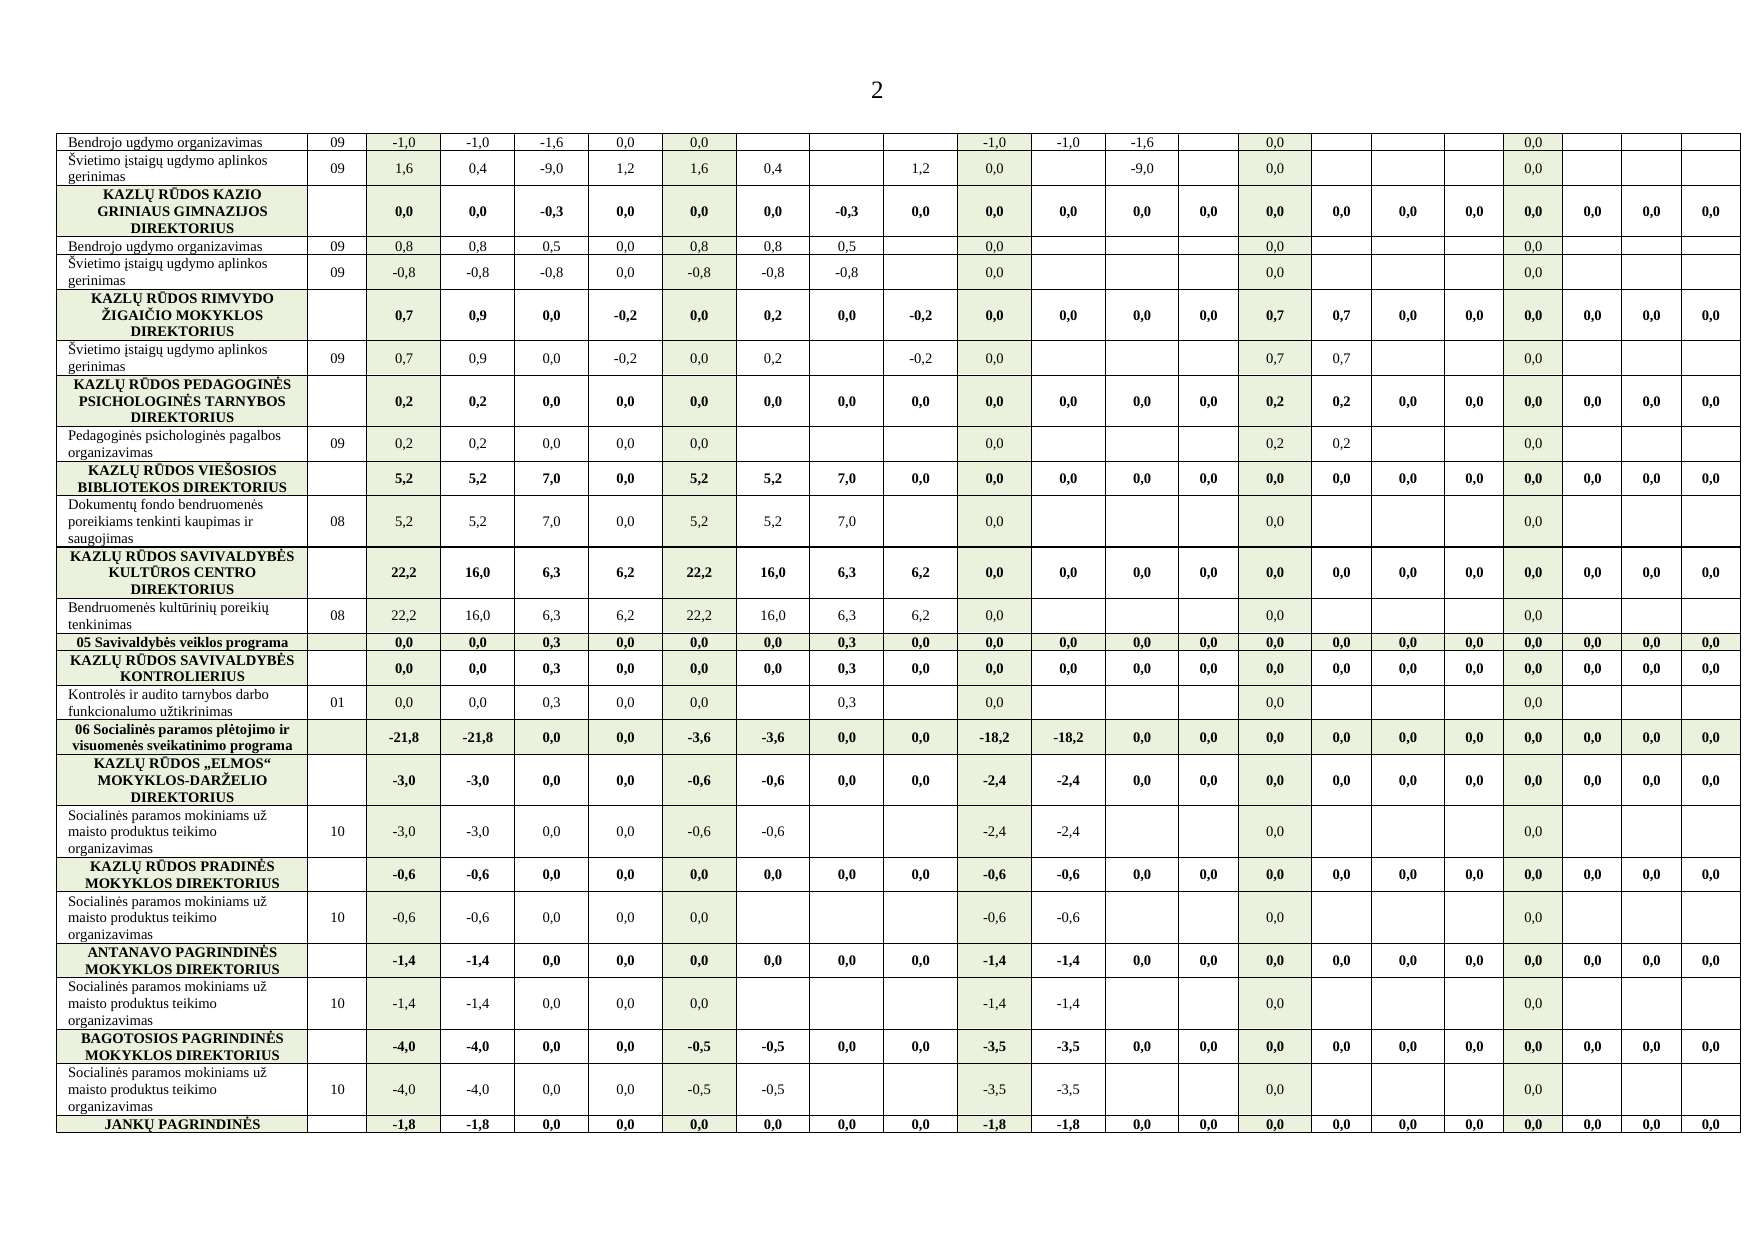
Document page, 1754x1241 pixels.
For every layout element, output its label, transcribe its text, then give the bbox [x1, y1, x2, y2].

table_cell -0,8 [810, 255, 883, 289]
table_cell 0,0 [441, 651, 514, 685]
table_cell [1563, 978, 1621, 1028]
table_cell 0,0 [1239, 720, 1311, 754]
table_cell 0,0 [1239, 151, 1311, 185]
table_cell 0,0 [810, 858, 883, 891]
table_cell 0,2 [1312, 427, 1371, 461]
table_cell 09 [308, 151, 366, 185]
table_cell [1312, 892, 1371, 943]
table_cell 6,2 [884, 548, 957, 598]
table_cell 0,0 [884, 1116, 957, 1132]
table_cell 0,0 [1032, 634, 1105, 650]
table_cell 0,0 [1239, 634, 1311, 650]
table_cell 0,9 [441, 341, 514, 374]
table_cell [1563, 237, 1621, 254]
table_cell 0,0 [958, 686, 1031, 719]
table_cell [1563, 427, 1621, 461]
table_cell -2,4 [1032, 755, 1105, 805]
table_cell 0,4 [737, 151, 809, 185]
table_cell 0,0 [1622, 1030, 1681, 1063]
table_cell 0,0 [1445, 290, 1503, 340]
table_cell [1032, 599, 1105, 632]
table_cell 0,0 [589, 376, 662, 426]
table_cell 0,0 [1106, 548, 1178, 598]
table_cell 0,0 [1312, 651, 1371, 685]
table_cell 0,0 [1682, 755, 1740, 805]
table_cell 0,0 [1312, 720, 1371, 754]
table_cell 0,0 [1504, 134, 1562, 150]
table_cell 09 [308, 237, 366, 254]
table_cell [1682, 806, 1740, 857]
table_cell [1032, 255, 1105, 289]
table_cell 0,0 [884, 651, 957, 685]
table_cell 0,5 [515, 237, 588, 254]
table_cell 6,2 [589, 599, 662, 632]
table_cell 22,2 [367, 599, 440, 632]
table_cell 0,0 [1032, 290, 1105, 340]
table_cell -0,6 [1032, 858, 1105, 891]
table_cell 0,0 [1179, 1030, 1238, 1063]
table_cell [1563, 255, 1621, 289]
table_cell 0,0 [1106, 186, 1178, 236]
table_cell [1032, 427, 1105, 461]
table_cell [1563, 151, 1621, 185]
table_cell [1622, 806, 1681, 857]
table_cell [1106, 892, 1178, 943]
table_cell 22,2 [663, 548, 736, 598]
table_cell 0,0 [1563, 462, 1621, 495]
table_cell 0,0 [1106, 1030, 1178, 1063]
table_cell [308, 634, 366, 650]
table_cell Švietimo įstaigų ugdymo aplinkos gerinimas [57, 255, 307, 289]
table_cell -0,5 [663, 1030, 736, 1063]
table_cell 0,0 [1032, 376, 1105, 426]
table_cell [1682, 134, 1740, 150]
table_cell [1312, 237, 1371, 254]
table_cell 0,0 [1682, 634, 1740, 650]
table_cell 0,0 [1504, 634, 1562, 650]
table_cell [1032, 496, 1105, 546]
table_cell -1,4 [1032, 944, 1105, 977]
table_cell [1682, 892, 1740, 943]
table_cell 0,0 [1682, 651, 1740, 685]
table_cell [1106, 496, 1178, 546]
table_cell -0,8 [737, 255, 809, 289]
table_cell -1,0 [367, 134, 440, 150]
table_cell [1682, 686, 1740, 719]
table_cell -4,0 [441, 1064, 514, 1114]
table_cell -0,8 [515, 255, 588, 289]
table_cell 0,0 [515, 892, 588, 943]
table_cell 0,0 [1622, 858, 1681, 891]
table_cell 7,0 [515, 496, 588, 546]
table_cell 0,0 [1179, 858, 1238, 891]
table_cell 0,0 [737, 376, 809, 426]
table_cell 0,0 [1179, 634, 1238, 650]
table_cell 1,2 [589, 151, 662, 185]
table_cell -1,8 [958, 1116, 1031, 1132]
table_cell 5,2 [441, 496, 514, 546]
table_cell 0,0 [1445, 1030, 1503, 1063]
table_cell 0,0 [1563, 1030, 1621, 1063]
table_cell [308, 858, 366, 891]
table_cell [1312, 599, 1371, 632]
table_cell [884, 237, 957, 254]
table_cell 0,0 [1312, 1030, 1371, 1063]
table_cell 0,0 [1106, 858, 1178, 891]
table_cell 0,0 [1504, 1116, 1562, 1132]
table_cell 0,0 [515, 944, 588, 977]
table_cell 10 [308, 1064, 366, 1114]
table_cell [737, 686, 809, 719]
table_cell 0,0 [515, 427, 588, 461]
table_cell 0,8 [663, 237, 736, 254]
table_cell 10 [308, 978, 366, 1028]
table_cell 0,0 [1504, 892, 1562, 943]
table_cell 0,0 [1504, 255, 1562, 289]
table_cell 0,0 [1032, 186, 1105, 236]
table_cell 0,0 [884, 720, 957, 754]
table_cell Socialinės paramos mokiniams už maisto produktus teikimo organizavimas [57, 892, 307, 943]
table_cell 05 Savivaldybės veiklos programa [57, 634, 307, 650]
table_cell 0,0 [958, 634, 1031, 650]
table_cell 0,3 [515, 651, 588, 685]
table_cell 0,0 [1682, 462, 1740, 495]
table_cell 0,0 [663, 186, 736, 236]
table_cell 0,0 [515, 341, 588, 374]
table_cell [810, 806, 883, 857]
table_cell 0,0 [589, 427, 662, 461]
table_cell 0,0 [737, 186, 809, 236]
table_cell 0,0 [1239, 755, 1311, 805]
table_cell [737, 427, 809, 461]
table_cell 0,0 [515, 376, 588, 426]
table_cell -0,8 [663, 255, 736, 289]
table_cell 0,0 [1372, 651, 1444, 685]
table_cell [1179, 806, 1238, 857]
table_cell 0,0 [1622, 186, 1681, 236]
table_cell 0,4 [441, 151, 514, 185]
table_cell 1,2 [884, 151, 957, 185]
table_cell [1372, 134, 1444, 150]
table_cell 0,0 [663, 341, 736, 374]
table_cell [1372, 341, 1444, 374]
table_cell 0,0 [589, 134, 662, 150]
table_cell 0,0 [1106, 290, 1178, 340]
table_cell 0,0 [1372, 1030, 1444, 1063]
table_cell [810, 978, 883, 1028]
table_cell [1445, 237, 1503, 254]
table_cell [1682, 496, 1740, 546]
table_cell [1445, 978, 1503, 1028]
table_cell 5,2 [663, 496, 736, 546]
table_cell [884, 255, 957, 289]
table_cell [1312, 255, 1371, 289]
table_cell 0,8 [367, 237, 440, 254]
table_cell 0,2 [1312, 376, 1371, 426]
table_cell -3,0 [441, 806, 514, 857]
table_cell 16,0 [737, 599, 809, 632]
table_cell 0,0 [1312, 944, 1371, 977]
table_cell [1312, 686, 1371, 719]
table_cell 0,0 [810, 720, 883, 754]
table_cell [1622, 237, 1681, 254]
table_cell -1,8 [441, 1116, 514, 1132]
table_cell 09 [308, 341, 366, 374]
table_cell 0,0 [1445, 858, 1503, 891]
table_cell 0,0 [1563, 376, 1621, 426]
table_cell 0,8 [441, 237, 514, 254]
table_cell 0,0 [1239, 651, 1311, 685]
table_cell [1682, 599, 1740, 632]
table_cell [1032, 151, 1105, 185]
table_cell [1622, 341, 1681, 374]
table_cell [1563, 686, 1621, 719]
table_cell 0,0 [1179, 290, 1238, 340]
table_cell -0,5 [737, 1064, 809, 1114]
table_cell [1445, 686, 1503, 719]
table_cell 0,0 [1504, 686, 1562, 719]
table_cell 0,0 [515, 1030, 588, 1063]
table_cell 0,0 [1563, 290, 1621, 340]
table_cell 0,0 [1504, 151, 1562, 185]
table_cell -3,5 [958, 1030, 1031, 1063]
table_cell 0,0 [1622, 634, 1681, 650]
table_cell 0,0 [1682, 186, 1740, 236]
table_cell 0,0 [515, 858, 588, 891]
table_cell 0,0 [589, 755, 662, 805]
table_cell -1,4 [958, 944, 1031, 977]
table_cell [1682, 237, 1740, 254]
table_cell 0,0 [810, 376, 883, 426]
table_cell Bendrojo ugdymo organizavimas [57, 237, 307, 254]
table_cell 0,0 [1239, 1030, 1311, 1063]
table_cell 0,0 [1106, 634, 1178, 650]
table_cell -0,2 [884, 290, 957, 340]
table_cell 0,0 [1106, 376, 1178, 426]
table_cell 0,0 [1239, 686, 1311, 719]
table_cell 0,0 [737, 651, 809, 685]
table_cell 0,0 [958, 427, 1031, 461]
table_cell 0,0 [1682, 720, 1740, 754]
table_cell 0,0 [1682, 548, 1740, 598]
table_cell 09 [308, 427, 366, 461]
table_cell 0,0 [367, 186, 440, 236]
table_cell 0,0 [663, 978, 736, 1028]
table_cell 0,0 [884, 755, 957, 805]
table_cell 0,0 [1106, 720, 1178, 754]
table_cell 0,7 [1239, 290, 1311, 340]
table_cell 0,0 [1179, 944, 1238, 977]
table_cell 0,2 [367, 427, 440, 461]
table_cell [1622, 496, 1681, 546]
table_cell 0,0 [1372, 186, 1444, 236]
table_cell 0,0 [737, 944, 809, 977]
table_cell -0,6 [663, 806, 736, 857]
table_cell [1372, 806, 1444, 857]
table_cell 0,0 [1504, 341, 1562, 374]
table_cell 0,0 [663, 944, 736, 977]
table_cell 0,5 [810, 237, 883, 254]
table_cell 0,0 [515, 806, 588, 857]
table_cell [1179, 599, 1238, 632]
table_cell [1106, 686, 1178, 719]
table_cell [884, 686, 957, 719]
table_cell 0,0 [1504, 1030, 1562, 1063]
table_cell 0,0 [1504, 755, 1562, 805]
table_cell 0,0 [884, 944, 957, 977]
table_cell 0,0 [1622, 651, 1681, 685]
table_cell 0,0 [1106, 755, 1178, 805]
table_cell 0,0 [1239, 186, 1311, 236]
table_cell 0,0 [1312, 186, 1371, 236]
table_cell 0,2 [737, 341, 809, 374]
table_cell 16,0 [441, 599, 514, 632]
table_cell 0,0 [441, 634, 514, 650]
table_cell [1372, 1064, 1444, 1114]
table_cell Pedagoginės psichologinės pagalbos organizavimas [57, 427, 307, 461]
table_cell 0,0 [1239, 599, 1311, 632]
table_cell [308, 290, 366, 340]
table_cell 0,0 [1682, 376, 1740, 426]
table_cell 0,0 [958, 186, 1031, 236]
table_cell 0,0 [958, 548, 1031, 598]
table_cell [1312, 978, 1371, 1028]
table_cell -1,4 [441, 978, 514, 1028]
table_cell -0,8 [367, 255, 440, 289]
table_cell 0,0 [1504, 376, 1562, 426]
table_cell [810, 151, 883, 185]
table_cell 0,8 [737, 237, 809, 254]
table_cell -3,6 [663, 720, 736, 754]
table_cell 0,0 [589, 186, 662, 236]
table_cell [1622, 151, 1681, 185]
table_cell 0,0 [810, 290, 883, 340]
table_cell [1179, 237, 1238, 254]
table_cell 0,0 [1372, 634, 1444, 650]
table_cell [1179, 151, 1238, 185]
table_cell [308, 548, 366, 598]
table_cell -3,0 [441, 755, 514, 805]
table_cell 0,0 [1239, 134, 1311, 150]
table_cell 0,0 [515, 720, 588, 754]
table_cell 1,6 [367, 151, 440, 185]
table_cell 0,0 [958, 341, 1031, 374]
table_cell -18,2 [1032, 720, 1105, 754]
table_cell 0,0 [1504, 290, 1562, 340]
table_cell 0,0 [1179, 1116, 1238, 1132]
table_cell [308, 651, 366, 685]
table_cell [1622, 892, 1681, 943]
table_cell [884, 427, 957, 461]
table_cell 0,0 [1563, 634, 1621, 650]
table_cell 0,0 [1032, 651, 1105, 685]
table_cell 0,0 [958, 462, 1031, 495]
table_cell 0,0 [1504, 1064, 1562, 1114]
table_cell 0,0 [1622, 548, 1681, 598]
table_cell -0,6 [737, 755, 809, 805]
table_cell 0,0 [589, 978, 662, 1028]
table_cell 0,0 [663, 376, 736, 426]
table_cell [1106, 978, 1178, 1028]
table_cell [1445, 255, 1503, 289]
table_cell 0,0 [1622, 462, 1681, 495]
table_cell 0,0 [884, 858, 957, 891]
table_cell [1445, 134, 1503, 150]
table_cell 0,7 [367, 341, 440, 374]
table_cell -0,6 [958, 892, 1031, 943]
table_cell -0,3 [810, 186, 883, 236]
table_cell 0,0 [1032, 548, 1105, 598]
table_cell 0,0 [441, 686, 514, 719]
table_cell [1445, 599, 1503, 632]
table_cell [1312, 496, 1371, 546]
table_cell [1445, 427, 1503, 461]
table_cell 0,0 [1445, 548, 1503, 598]
table_cell -0,6 [958, 858, 1031, 891]
table_cell Dokumentų fondo bendruomenės poreikiams tenkinti kaupimas ir saugojimas [57, 496, 307, 546]
table_cell [1682, 427, 1740, 461]
table_cell 0,0 [1445, 462, 1503, 495]
table_cell [308, 755, 366, 805]
table_cell -3,5 [1032, 1030, 1105, 1063]
table_cell 0,0 [1682, 1116, 1740, 1132]
table_cell Socialinės paramos mokiniams už maisto produktus teikimo organizavimas [57, 978, 307, 1028]
table_cell [1682, 978, 1740, 1028]
table_cell 6,3 [810, 599, 883, 632]
table_cell 0,2 [441, 376, 514, 426]
table_cell 0,0 [589, 1030, 662, 1063]
table_cell -0,6 [441, 892, 514, 943]
table_cell 0,0 [737, 858, 809, 891]
table_cell [1445, 496, 1503, 546]
table_cell 0,0 [367, 686, 440, 719]
table_cell [884, 496, 957, 546]
table_cell -2,4 [958, 755, 1031, 805]
table_cell 0,0 [663, 1116, 736, 1132]
table_cell 0,0 [663, 651, 736, 685]
table_cell 0,0 [884, 634, 957, 650]
table_cell [1106, 237, 1178, 254]
table_cell 06 Socialinės paramos plėtojimo ir visuomenės sveikatinimo programa [57, 720, 307, 754]
table_cell [1179, 978, 1238, 1028]
table_cell 0,3 [515, 686, 588, 719]
table_cell [1106, 806, 1178, 857]
table_cell -0,8 [441, 255, 514, 289]
table_cell 0,0 [1504, 496, 1562, 546]
table_cell [810, 892, 883, 943]
table_cell [308, 1030, 366, 1063]
table_cell [1682, 151, 1740, 185]
table_cell 0,0 [1622, 720, 1681, 754]
table_cell [1179, 427, 1238, 461]
table_cell 0,0 [1563, 548, 1621, 598]
table_cell KAZLŲ RŪDOS „ELMOS“ MOKYKLOS-DARŽELIO DIREKTORIUS [57, 755, 307, 805]
table_cell -9,0 [515, 151, 588, 185]
table_cell [884, 892, 957, 943]
table_cell 0,0 [1682, 944, 1740, 977]
table_cell 0,0 [1372, 462, 1444, 495]
table_cell -3,5 [1032, 1064, 1105, 1114]
table_cell 0,0 [1445, 944, 1503, 977]
table_cell 16,0 [441, 548, 514, 598]
table_cell 7,0 [515, 462, 588, 495]
table_cell 0,0 [1445, 376, 1503, 426]
table_cell 0,0 [1504, 462, 1562, 495]
table_cell 0,0 [1179, 548, 1238, 598]
table_cell KAZLŲ RŪDOS VIEŠOSIOS BIBLIOTEKOS DIREKTORIUS [57, 462, 307, 495]
table_cell 0,2 [441, 427, 514, 461]
table_cell 0,0 [1622, 376, 1681, 426]
table_cell 0,0 [1563, 755, 1621, 805]
table_cell 0,0 [1239, 1064, 1311, 1114]
table_cell 0,0 [958, 255, 1031, 289]
table_cell 0,0 [515, 978, 588, 1028]
table_cell -18,2 [958, 720, 1031, 754]
table_cell [1622, 978, 1681, 1028]
table_cell 6,3 [515, 548, 588, 598]
table_cell 6,3 [810, 548, 883, 598]
table_cell 0,2 [1239, 427, 1311, 461]
table_cell 0,0 [1372, 290, 1444, 340]
table_cell -3,5 [958, 1064, 1031, 1114]
table_cell KAZLŲ RŪDOS KAZIO GRINIAUS GIMNAZIJOS DIREKTORIUS [57, 186, 307, 236]
table_cell [308, 944, 366, 977]
table_cell -0,6 [663, 755, 736, 805]
table_cell 0,0 [958, 651, 1031, 685]
table_cell -21,8 [367, 720, 440, 754]
table_cell 0,3 [810, 651, 883, 685]
table_cell 0,0 [1563, 720, 1621, 754]
table_cell [1372, 427, 1444, 461]
table_cell -2,4 [1032, 806, 1105, 857]
table_cell 0,0 [1372, 944, 1444, 977]
table_cell 5,2 [367, 496, 440, 546]
table_cell [1179, 686, 1238, 719]
table_cell 08 [308, 496, 366, 546]
table_cell -0,5 [663, 1064, 736, 1114]
table_cell [810, 1064, 883, 1114]
table_cell 0,7 [1312, 341, 1371, 374]
table_cell 0,0 [515, 1064, 588, 1114]
table_cell 5,2 [663, 462, 736, 495]
table_cell [1622, 599, 1681, 632]
table_cell [1622, 255, 1681, 289]
table_cell 0,0 [1106, 651, 1178, 685]
table_cell 5,2 [441, 462, 514, 495]
table_cell -1,4 [958, 978, 1031, 1028]
table_cell 0,0 [1239, 462, 1311, 495]
table_cell 0,0 [1622, 290, 1681, 340]
table_cell 0,0 [589, 1064, 662, 1114]
table_cell Bendruomenės kultūrinių poreikių tenkinimas [57, 599, 307, 632]
table_cell 0,0 [1445, 1116, 1503, 1132]
table_cell 0,0 [1445, 634, 1503, 650]
table_cell 0,0 [884, 1030, 957, 1063]
table_cell 0,0 [1504, 186, 1562, 236]
table_cell 0,0 [1179, 186, 1238, 236]
table_cell [1106, 341, 1178, 374]
table_cell 10 [308, 806, 366, 857]
table_cell 0,0 [958, 376, 1031, 426]
table_cell 0,0 [1682, 858, 1740, 891]
table_cell -1,0 [441, 134, 514, 150]
table_cell 0,0 [1312, 1116, 1371, 1132]
table_cell 0,0 [663, 634, 736, 650]
table_cell 0,3 [810, 634, 883, 650]
table_cell [1312, 151, 1371, 185]
table_cell 6,2 [884, 599, 957, 632]
table_cell [1106, 427, 1178, 461]
table_cell [1372, 686, 1444, 719]
table_cell 0,0 [1239, 255, 1311, 289]
table_cell -0,6 [441, 858, 514, 891]
table_cell -0,2 [589, 290, 662, 340]
table_cell 0,0 [1239, 858, 1311, 891]
table_cell -3,0 [367, 755, 440, 805]
table_cell ANTANAVO PAGRINDINĖS MOKYKLOS DIREKTORIUS [57, 944, 307, 977]
table_cell -1,8 [1032, 1116, 1105, 1132]
table_cell 6,2 [589, 548, 662, 598]
table_cell 0,0 [1622, 944, 1681, 977]
table_cell 0,0 [1372, 858, 1444, 891]
table_cell -0,3 [515, 186, 588, 236]
table_cell 0,0 [589, 686, 662, 719]
table_cell [1106, 599, 1178, 632]
table_cell 0,0 [1179, 720, 1238, 754]
table_cell JANKŲ PAGRINDINĖS [57, 1116, 307, 1132]
table_cell 0,0 [1239, 548, 1311, 598]
table_cell 0,0 [1239, 496, 1311, 546]
table_cell [1032, 237, 1105, 254]
table_cell 01 [308, 686, 366, 719]
table_cell -0,2 [884, 341, 957, 374]
table_cell [1179, 496, 1238, 546]
table_cell [1032, 686, 1105, 719]
table_cell [308, 720, 366, 754]
table_cell 0,7 [367, 290, 440, 340]
table_cell 0,0 [663, 134, 736, 150]
table_cell 0,9 [441, 290, 514, 340]
table_cell -0,5 [737, 1030, 809, 1063]
table_cell KAZLŲ RŪDOS SAVIVALDYBĖS KONTROLIERIUS [57, 651, 307, 685]
table_cell KAZLŲ RŪDOS PEDAGOGINĖS PSICHOLOGINĖS TARNYBOS DIREKTORIUS [57, 376, 307, 426]
table_cell 0,0 [958, 237, 1031, 254]
table_cell [1106, 1064, 1178, 1114]
table_cell 0,0 [1312, 462, 1371, 495]
table_cell 0,7 [1312, 290, 1371, 340]
table_cell 0,0 [1239, 892, 1311, 943]
table_cell -1,4 [1032, 978, 1105, 1028]
table_cell 0,2 [737, 290, 809, 340]
table_cell 0,0 [1372, 376, 1444, 426]
table_cell [737, 892, 809, 943]
table_cell 0,0 [1504, 978, 1562, 1028]
table_cell 0,0 [589, 720, 662, 754]
table_cell 0,0 [441, 186, 514, 236]
table_cell 0,0 [589, 858, 662, 891]
table_cell 22,2 [663, 599, 736, 632]
table_cell -0,6 [737, 806, 809, 857]
table_cell 0,0 [884, 462, 957, 495]
table_cell 0,0 [1106, 1116, 1178, 1132]
table_cell 0,0 [1372, 755, 1444, 805]
table_cell 0,0 [1239, 806, 1311, 857]
table_cell 0,0 [1504, 858, 1562, 891]
table_cell [1372, 237, 1444, 254]
table_cell 0,0 [1504, 720, 1562, 754]
table_cell 0,0 [589, 806, 662, 857]
table_cell [308, 376, 366, 426]
table_cell [1622, 427, 1681, 461]
table_cell 0,0 [1682, 1030, 1740, 1063]
table_cell -4,0 [441, 1030, 514, 1063]
table_cell 0,0 [1106, 462, 1178, 495]
table_cell -21,8 [441, 720, 514, 754]
table_cell 0,0 [1312, 858, 1371, 891]
table_cell [1563, 496, 1621, 546]
table_cell 5,2 [367, 462, 440, 495]
table_cell [1372, 496, 1444, 546]
table_cell [1372, 892, 1444, 943]
table_cell [1032, 341, 1105, 374]
table_cell 0,0 [1239, 944, 1311, 977]
table_cell 0,0 [663, 892, 736, 943]
table_cell [1372, 255, 1444, 289]
table_cell 7,0 [810, 462, 883, 495]
table_cell -1,4 [441, 944, 514, 977]
table_cell 0,0 [663, 686, 736, 719]
table_cell [884, 1064, 957, 1114]
table_cell KAZLŲ RŪDOS RIMVYDO ŽIGAIČIO MOKYKLOS DIREKTORIUS [57, 290, 307, 340]
table_cell [884, 134, 957, 150]
table_cell 0,0 [810, 1030, 883, 1063]
table_cell 0,0 [589, 462, 662, 495]
table_cell [1179, 255, 1238, 289]
table_cell [1179, 134, 1238, 150]
table_cell -1,6 [1106, 134, 1178, 150]
table_cell 16,0 [737, 548, 809, 598]
table_cell 0,0 [1179, 755, 1238, 805]
table_cell [884, 978, 957, 1028]
table_cell [1179, 1064, 1238, 1114]
table_cell -1,8 [367, 1116, 440, 1132]
table_cell [810, 427, 883, 461]
table_cell 0,0 [1504, 237, 1562, 254]
table_cell 0,0 [1445, 755, 1503, 805]
table_cell 0,0 [589, 1116, 662, 1132]
table_cell 0,0 [589, 496, 662, 546]
table_cell 0,3 [810, 686, 883, 719]
table_cell -0,6 [1032, 892, 1105, 943]
table_cell 0,0 [1504, 548, 1562, 598]
table_cell 0,0 [810, 755, 883, 805]
table_cell 0,0 [1032, 462, 1105, 495]
table_cell 6,3 [515, 599, 588, 632]
table_cell 0,0 [515, 290, 588, 340]
table_cell 0,0 [958, 290, 1031, 340]
table_cell 0,0 [810, 944, 883, 977]
table_cell 0,0 [1372, 720, 1444, 754]
table_cell 0,0 [1312, 755, 1371, 805]
table_cell [884, 806, 957, 857]
table_cell 0,0 [1179, 462, 1238, 495]
table_cell [308, 462, 366, 495]
table_cell 0,0 [1239, 978, 1311, 1028]
table_cell 0,0 [1445, 651, 1503, 685]
table_cell -1,6 [515, 134, 588, 150]
table_cell 0,0 [1563, 186, 1621, 236]
table_cell [1563, 892, 1621, 943]
table_cell 10 [308, 892, 366, 943]
table_cell [737, 978, 809, 1028]
table_cell 0,0 [1563, 944, 1621, 977]
table_cell 0,0 [1504, 806, 1562, 857]
table_cell 0,0 [367, 634, 440, 650]
table_cell 0,0 [589, 634, 662, 650]
table_cell 0,0 [1179, 376, 1238, 426]
table_cell 0,0 [1372, 548, 1444, 598]
table_cell [1622, 686, 1681, 719]
table_cell [1682, 255, 1740, 289]
table_cell [1682, 1064, 1740, 1114]
table_cell 0,0 [1682, 290, 1740, 340]
table_cell -1,0 [958, 134, 1031, 150]
table_cell 5,2 [737, 462, 809, 495]
table_cell [1622, 1064, 1681, 1114]
table_cell [737, 134, 809, 150]
table_cell -0,2 [589, 341, 662, 374]
table_cell [1445, 151, 1503, 185]
table_cell BAGOTOSIOS PAGRINDINĖS MOKYKLOS DIREKTORIUS [57, 1030, 307, 1063]
table_cell -3,0 [367, 806, 440, 857]
table_cell Švietimo įstaigų ugdymo aplinkos gerinimas [57, 151, 307, 185]
table_cell 0,2 [367, 376, 440, 426]
table_cell [1563, 806, 1621, 857]
table_cell 0,0 [1106, 944, 1178, 977]
table_cell 0,0 [1563, 858, 1621, 891]
table_cell 0,0 [737, 634, 809, 650]
table_cell [1682, 341, 1740, 374]
table_cell 0,0 [515, 755, 588, 805]
table_cell 0,0 [958, 599, 1031, 632]
table_cell 0,0 [1563, 651, 1621, 685]
table_cell Socialinės paramos mokiniams už maisto produktus teikimo organizavimas [57, 1064, 307, 1114]
table_cell 0,3 [515, 634, 588, 650]
table_cell -1,4 [367, 978, 440, 1028]
table_cell [1622, 134, 1681, 150]
table_cell [1312, 806, 1371, 857]
table_cell 7,0 [810, 496, 883, 546]
table_cell [1563, 341, 1621, 374]
table_cell [1445, 806, 1503, 857]
table_cell [1179, 892, 1238, 943]
table_cell [1106, 255, 1178, 289]
table_cell KAZLŲ RŪDOS PRADINĖS MOKYKLOS DIREKTORIUS [57, 858, 307, 891]
table_cell 0,0 [1622, 1116, 1681, 1132]
table_cell 0,0 [810, 1116, 883, 1132]
table_cell 0,0 [884, 186, 957, 236]
table_cell -1,0 [1032, 134, 1105, 150]
table_cell 0,0 [589, 237, 662, 254]
table_cell [810, 341, 883, 374]
table_cell 09 [308, 255, 366, 289]
table_cell 0,0 [367, 651, 440, 685]
table_cell 0,0 [663, 427, 736, 461]
table_cell 0,0 [1239, 1116, 1311, 1132]
table_cell -0,6 [367, 892, 440, 943]
table_cell [1312, 1064, 1371, 1114]
table_cell 0,0 [1622, 755, 1681, 805]
table_cell 0,0 [958, 496, 1031, 546]
table_cell -4,0 [367, 1064, 440, 1114]
table_cell -1,4 [367, 944, 440, 977]
table_cell [1563, 1064, 1621, 1114]
table_cell 0,2 [1239, 376, 1311, 426]
table_cell [1563, 599, 1621, 632]
table_cell 22,2 [367, 548, 440, 598]
table_cell 0,0 [1504, 599, 1562, 632]
table_cell [1445, 341, 1503, 374]
table_cell [1372, 151, 1444, 185]
table_cell Bendrojo ugdymo organizavimas [57, 134, 307, 150]
table_cell 09 [308, 134, 366, 150]
table_cell 0,0 [515, 1116, 588, 1132]
table_cell 0,0 [1445, 720, 1503, 754]
table_cell 0,0 [1504, 651, 1562, 685]
table_cell 0,0 [1312, 548, 1371, 598]
table_cell 0,0 [589, 255, 662, 289]
table_cell -3,6 [737, 720, 809, 754]
table_cell 0,0 [884, 376, 957, 426]
table_cell 0,0 [1445, 186, 1503, 236]
table_cell 0,0 [1504, 944, 1562, 977]
table_cell [1179, 341, 1238, 374]
table_cell 0,0 [1239, 237, 1311, 254]
table_cell [308, 1116, 366, 1132]
table_cell KAZLŲ RŪDOS SAVIVALDYBĖS KULTŪROS CENTRO DIREKTORIUS [57, 548, 307, 598]
table_cell 0,0 [589, 892, 662, 943]
table_cell 0,0 [1504, 427, 1562, 461]
table_cell [810, 134, 883, 150]
table_cell 0,7 [1239, 341, 1311, 374]
table_cell 0,0 [663, 290, 736, 340]
table_cell [308, 186, 366, 236]
table_cell [1563, 134, 1621, 150]
table_cell 0,0 [1179, 651, 1238, 685]
table_cell [1372, 978, 1444, 1028]
table_cell 0,0 [1372, 1116, 1444, 1132]
table_cell 5,2 [737, 496, 809, 546]
table_cell 0,0 [958, 151, 1031, 185]
table_cell 0,0 [737, 1116, 809, 1132]
table_cell -2,4 [958, 806, 1031, 857]
table_cell -0,6 [367, 858, 440, 891]
table_cell 0,0 [663, 858, 736, 891]
table_cell 08 [308, 599, 366, 632]
table_cell 0,0 [1312, 634, 1371, 650]
table_cell Socialinės paramos mokiniams už maisto produktus teikimo organizavimas [57, 806, 307, 857]
table_cell [1312, 134, 1371, 150]
table_cell Kontrolės ir audito tarnybos darbo funkcionalumo užtikrinimas [57, 686, 307, 719]
table_cell 0,0 [1563, 1116, 1621, 1132]
table_cell 0,0 [589, 651, 662, 685]
table_cell 1,6 [663, 151, 736, 185]
table_cell [1372, 599, 1444, 632]
table_cell Švietimo įstaigų ugdymo aplinkos gerinimas [57, 341, 307, 374]
table_cell [1445, 892, 1503, 943]
table_cell -4,0 [367, 1030, 440, 1063]
table_cell -9,0 [1106, 151, 1178, 185]
table_cell 0,0 [589, 944, 662, 977]
table_cell [1445, 1064, 1503, 1114]
